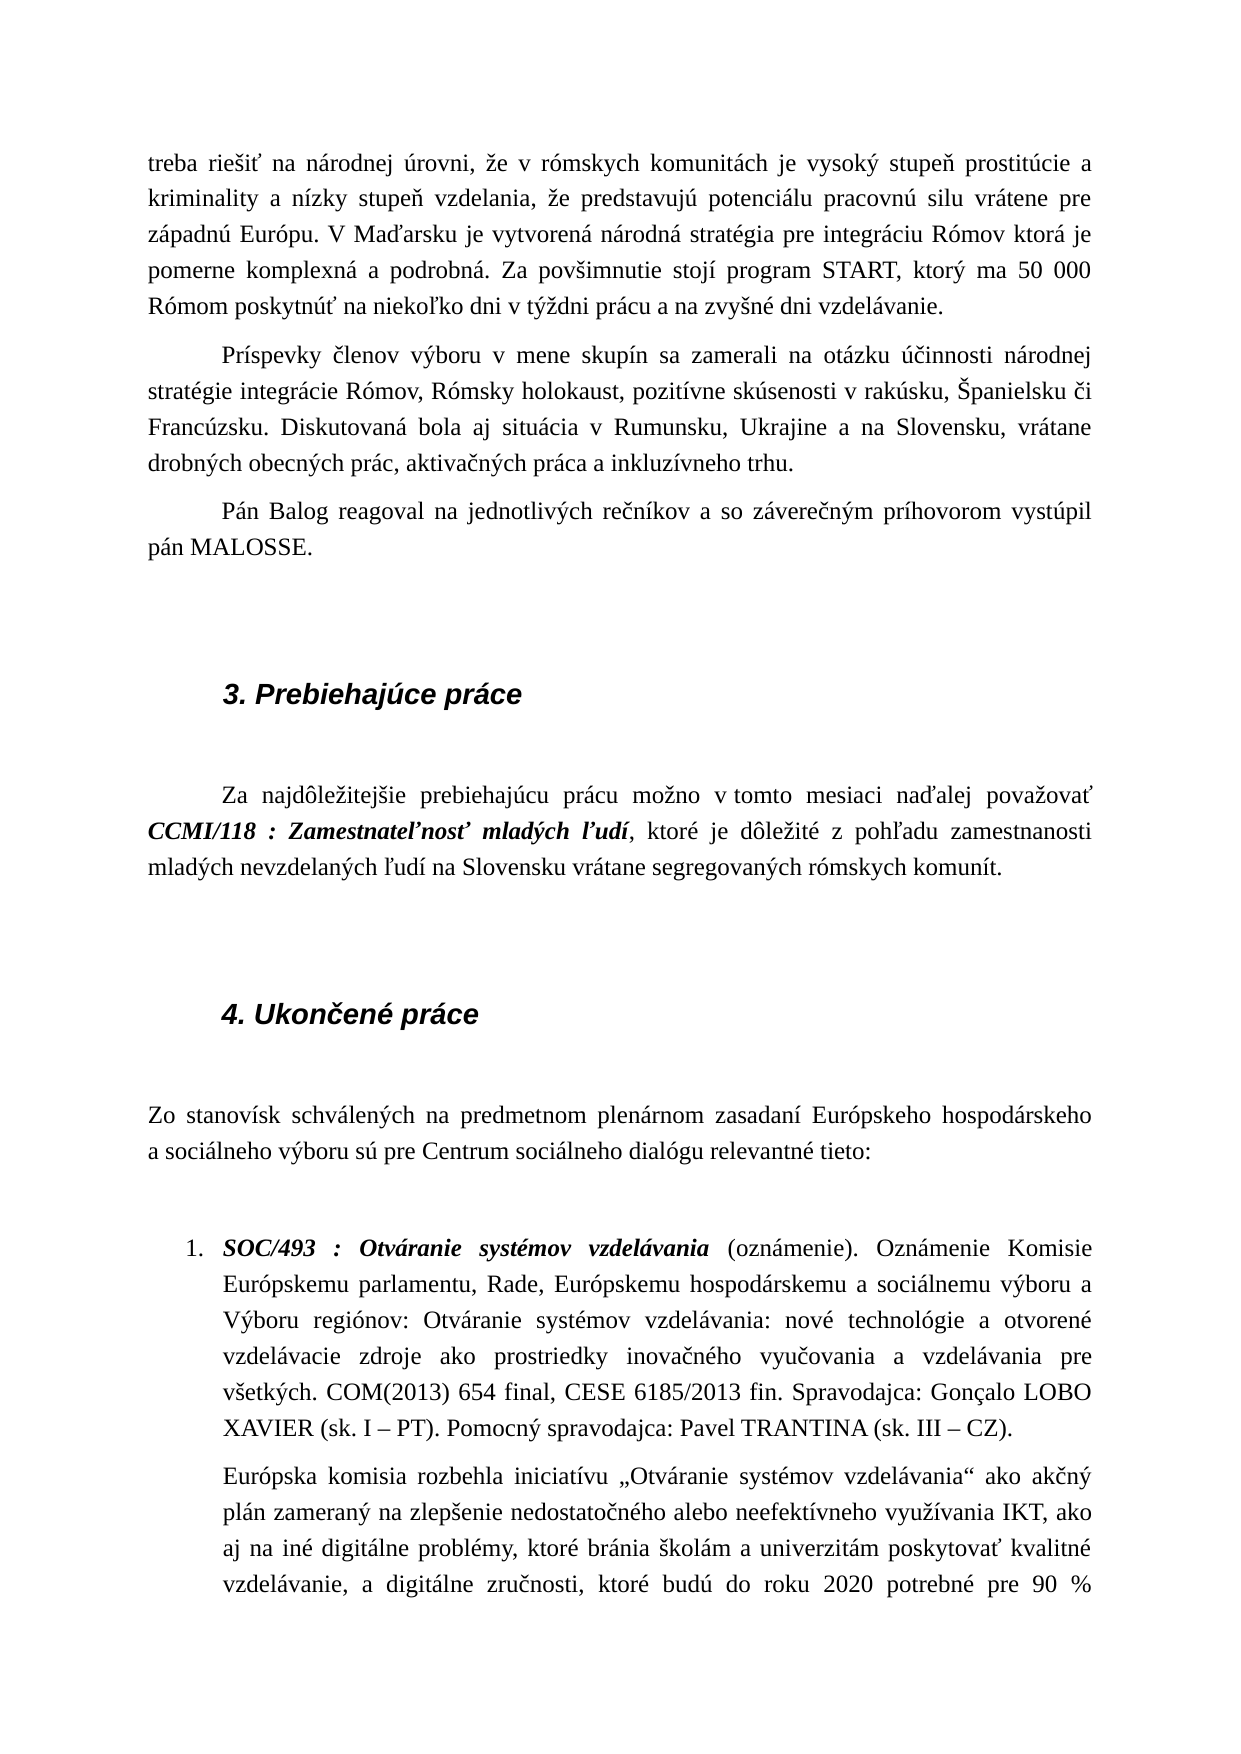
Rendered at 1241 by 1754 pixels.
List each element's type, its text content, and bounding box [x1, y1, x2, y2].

text Európska komisia rozbehla iniciatívu „Otváranie systémov vzdelávania“ ako akčný plán zameraný na zlepšenie nedostatočného alebo neefektívneho využívania IKT, ako aj na iné digitálne problémy, ktoré bránia školám a univerzitám poskytovať kvalitné vzdelávanie, a digitálne zručnosti, ktoré budú do roku 2020 potrebné pre 90 % [223, 1461, 1093, 1598]
text 4. Ukončené práce [148, 997, 1093, 1031]
list SOC/493 : Otváranie systémov vzdelávania (oznámenie). Oznámenie Komisie Európskemu parlamentu, Rade, Európskemu hospodárskemu a sociálnemu výboru a Výboru regiónov: Otváranie systémov vzdelávania: nové technológie a otvorené vzdelávacie zdroje ako prostriedky inovačného vyučovania a vzdelávania pre všetkých. COM(2013) 654 final, CESE 6185/2013 fin. Spravodajca: Gonçalo LOBO XAVIER (sk. I – PT). Pomocný spravodajca: Pavel TRANTINA (sk. III – CZ). [185, 1233, 1093, 1441]
text Pán Balog reagoval na jednotlivých rečníkov a so záverečným príhovorom vystúpil pán MALOSSE. [148, 496, 1093, 561]
text Príspevky členov výboru v mene skupín sa zamerali na otázku účinnosti národnej stratégie integrácie Rómov, Rómsky holokaust, pozitívne skúsenosti v rakúsku, Španielsku či Francúzsku. Diskutovaná bola aj situácia v Rumunsku, Ukrajine a na Slovensku, vrátane drobných obecných prác, aktivačných práca a inkluzívneho trhu. [148, 340, 1093, 476]
text treba riešiť na národnej úrovni, že v rómskych komunitách je vysoký stupeň prostitúcie a kriminality a nízky stupeň vzdelania, že predstavujú potenciálu pracovnú silu vrátene pre západnú Európu. V Maďarsku je vytvorená národná stratégia pre integráciu Rómov ktorá je pomerne komplexná a podrobná. Za povšimnutie stojí program START, ktorý ma 50 000 Rómom poskytnúť na niekoľko dni v týždni prácu a na zvyšné dni vzdelávanie. [148, 148, 1093, 320]
text Zo stanovísk schválených na predmetnom plenárnom zasadaní Európskeho hospodárskeho a sociálneho výboru sú pre Centrum sociálneho dialógu relevantné tieto: [148, 1100, 1093, 1165]
text Za najdôležitejšie prebiehajúcu prácu možno v tomto mesiaci naďalej považovať CCMI/118 : Zamestnateľnosť mladých ľudí, ktoré je dôležité z pohľadu zamestnanosti mladých nevzdelaných ľudí na Slovensku vrátane segregovaných rómskych komunít. [148, 780, 1093, 881]
text 3. Prebiehajúce práce [223, 677, 1093, 711]
